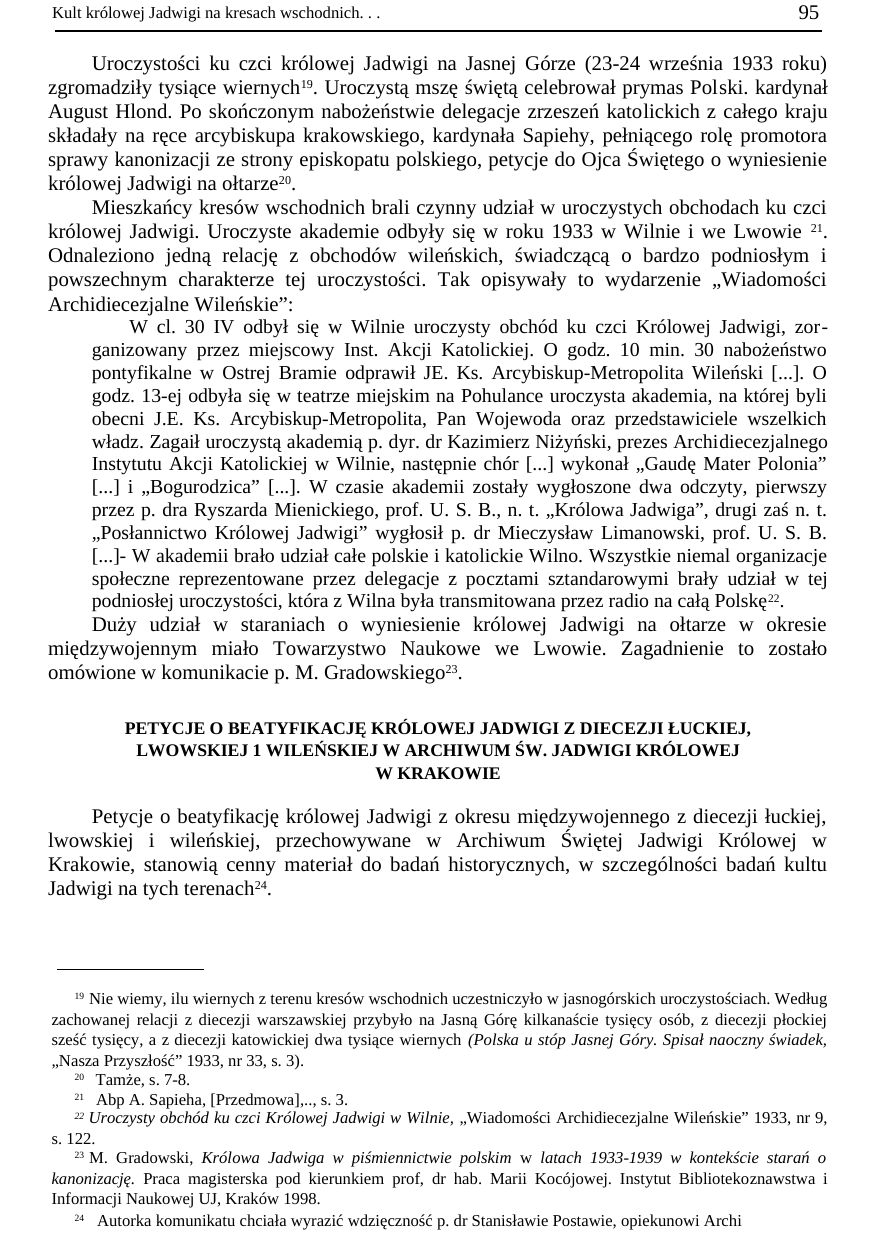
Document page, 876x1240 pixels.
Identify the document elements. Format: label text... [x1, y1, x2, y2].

text 22 Uroczysty obchód ku czci Królowej Jadwigi w Wilnie, „Wiadomości Archidiecezjalne Wileńskie” 1933, nr 9, s. 122. [51, 1108, 828, 1146]
text PETYCJE O BEATYFIKACJĘ KRÓLOWEJ JADWIGI Z DIECEZJI ŁUCKIEJ, LWOWSKIEJ 1 WILEŃSKIEJ W ARCHIWUM ŚW. JADWIGI KRÓLOWEJ W KRAKOWIE [48, 718, 828, 783]
text W cl. 30 IV odbył się w Wilnie uroczysty obchód ku czci Królowej Jadwigi, zor­ganizowany przez miejscowy Inst. Akcji Katolickiej. O godz. 10 min. 30 nabożeństwo pontyfikalne w Ostrej Bramie odprawił JE. Ks. Arcybiskup-Metropolita Wileński [...]. O godz. 13-ej odbyła się w teatrze miejskim na Pohulance uroczysta akademia, na której byli obecni J.E. Ks. Arcybiskup-Metropolita, Pan Wojewoda oraz przedstawiciele wszelkich władz. Zagaił uroczystą akademią p. dyr. dr Kazimierz Niżyński, prezes Archi­diecezjalnego Instytutu Akcji Katolickiej w Wilnie, następnie chór [...] wykonał „Gaudę Mater Polonia” [...] i „Bogurodzica” [...]. W czasie akademii zostały wygłoszone dwa odczyty, pierwszy przez p. dra Ryszarda Mienickiego, prof. U. S. B., n. t. „Królowa Jadwiga”, drugi zaś n. t. „Posłannictwo Królowej Jadwigi” wygłosił p. dr Mieczysław Limanowski, prof. U. S. B. [...]- W akademii brało udział całe polskie i katolickie Wilno. Wszystkie niemal organizacje społeczne reprezentowane przez delegacje z po­cztami sztandarowymi brały udział w tej podniosłej uroczystości, która z Wilna była transmitowana przez radio na całą Polskę22. [92, 316, 828, 612]
text Petycje o beatyfikację królowej Jadwigi z okresu międzywojennego z diecezji łuckiej, lwowskiej i wileńskiej, przechowywane w Archiwum Świętej Jadwigi Królowej w Krakowie, stanowią cenny materiał do badań historycznych, w szczególności badań kultu Jadwigi na tych terenach24. [48, 804, 828, 900]
text Kult królowej Jadwigi na kresach wschodnich. . . [52, 3, 422, 22]
text 19 Nie wiemy, ilu wiernych z terenu kresów wschodnich uczestniczyło w jasnogórskich uroczystościach. Według zachowanej relacji z diecezji warszawskiej przybyło na Jasną Górę kilkanaście tysięcy osób, z diecezji płockiej sześć tysięcy, a z diecezji katowickiej dwa tysiące wiernych (Polska u stóp Jasnej Góry. Spisał naoczny świadek, „Nasza Przyszłość” 1933, nr 33, s. 3). [51, 989, 828, 1070]
text 23 M. Gradowski, Królowa Jadwiga w piśmiennictwie polskim w latach 1933-1939 w kontekście starań o kanonizację. Praca magisterska pod kierunkiem prof, dr hab. Marii Kocójowej. Instytut Biblioteko­znawstwa i Informacji Naukowej UJ, Kraków 1998. [51, 1148, 828, 1208]
text 95 [798, 0, 824, 24]
text Uroczystości ku czci królowej Jadwigi na Jasnej Górze (23-24 września 1933 roku) zgromadziły tysiące wiernych19. Uroczystą mszę świętą celebrował prymas Pol­ski. kardynał August Hlond. Po skończonym nabożeństwie delegacje zrzeszeń kato­lickich z całego kraju składały na ręce arcybiskupa krakowskiego, kardynała Sapiehy, pełniącego rolę promotora sprawy kanonizacji ze strony episkopatu polskiego, petycje do Ojca Świętego o wyniesienie królowej Jadwigi na ołtarze20. [48, 51, 828, 195]
text 20 Tamże, s. 7-8. [51, 1070, 828, 1088]
text Mieszkańcy kresów wschodnich brali czynny udział w uroczystych obchodach ku czci królowej Jadwigi. Uroczyste akademie odbyły się w roku 1933 w Wilnie i we Lwowie 21. Odnaleziono jedną relację z obchodów wileńskich, świadczącą o bardzo podniosłym i powszechnym charakterze tej uroczystości. Tak opisywały to wydarzenie „Wiadomości Archidiecezjalne Wileńskie”: [48, 195, 828, 316]
text 21 Abp A. Sapieha, [Przedmowa],.., s. 3. [51, 1089, 828, 1108]
text 24 Autorka komunikatu chciała wyrazić wdzięczność p. dr Stanisławie Postawie, opiekunowi Archi­ [51, 1210, 828, 1229]
text Duży udział w staraniach o wyniesienie królowej Jadwigi na ołtarze w okresie międzywojennym miało Towarzystwo Naukowe we Lwowie. Zagadnienie to zostało omówione w komunikacie p. M. Gradowskiego23. [48, 612, 828, 684]
